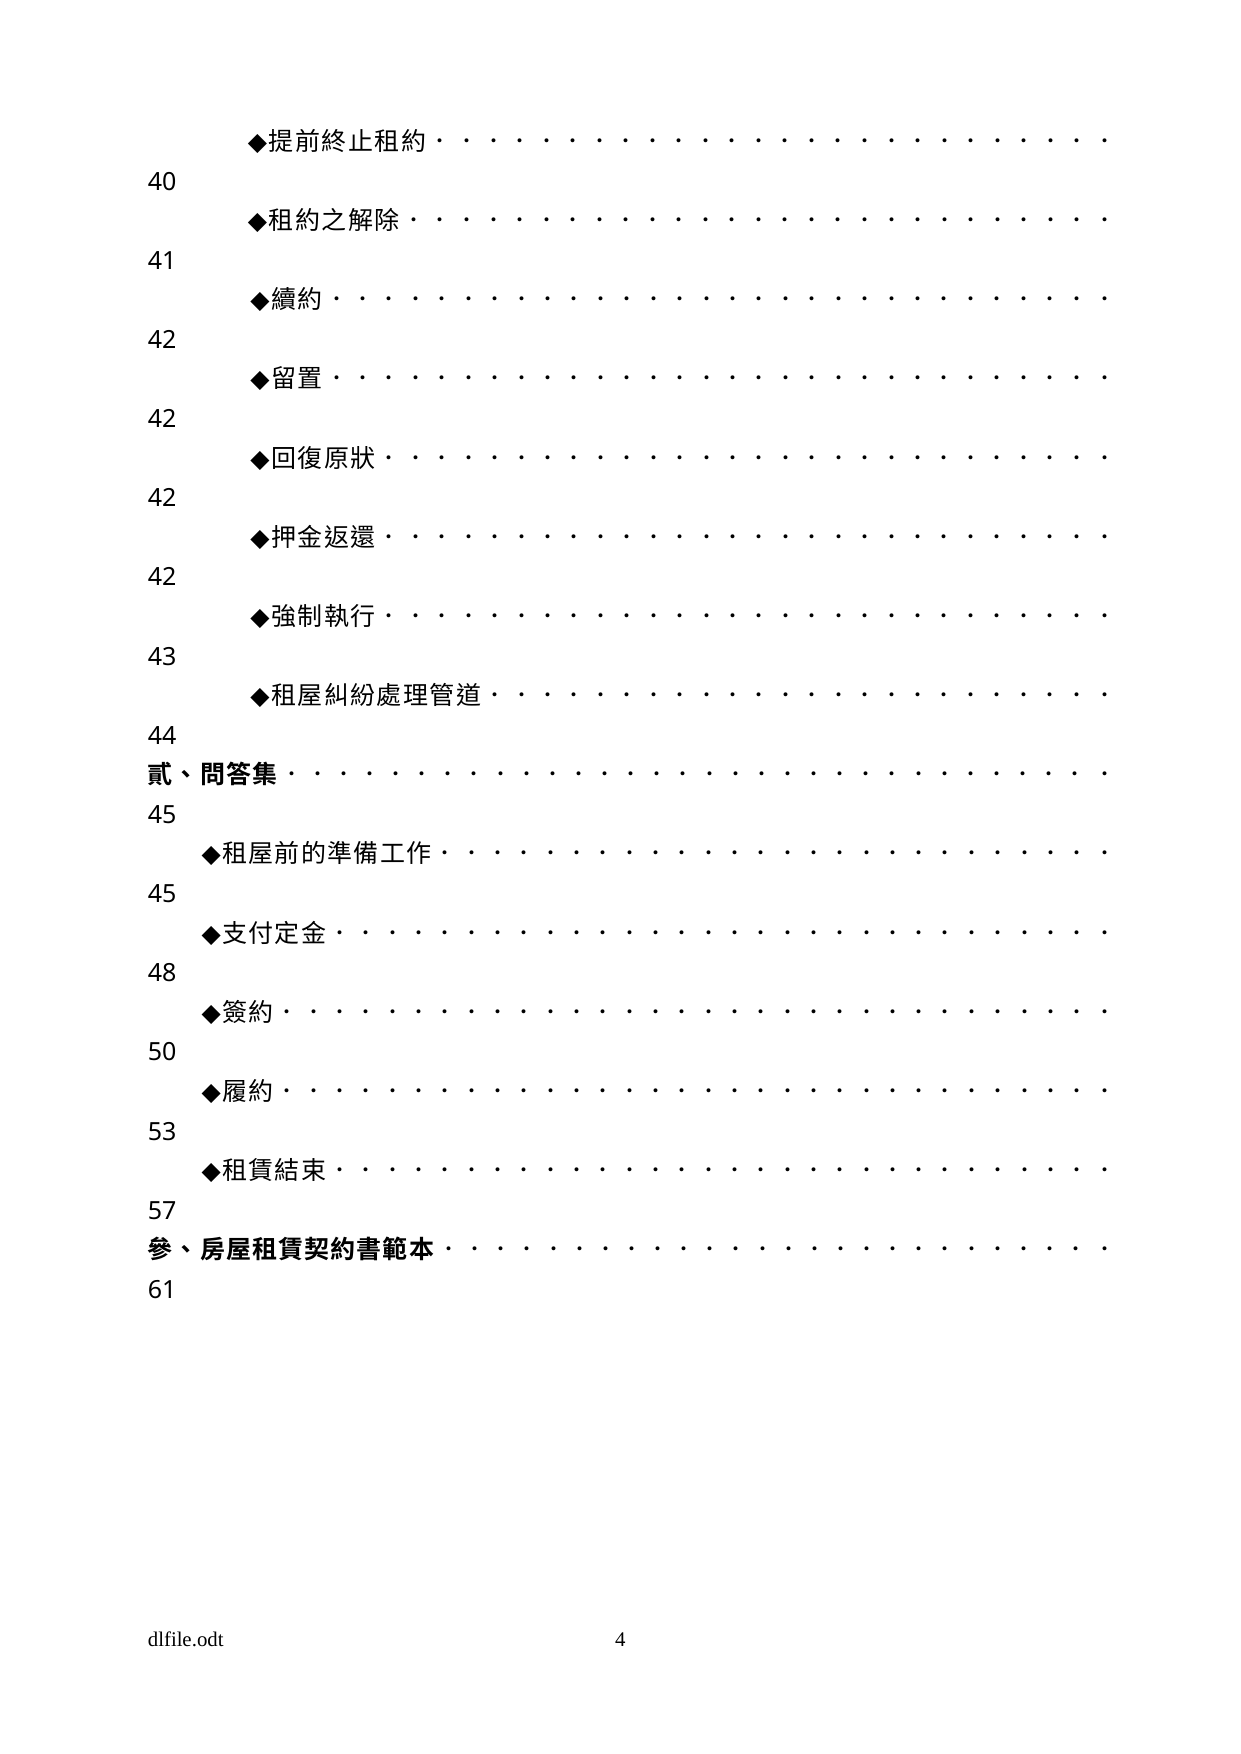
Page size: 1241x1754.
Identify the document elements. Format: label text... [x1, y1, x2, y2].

text ◆租約之解除．．．．．．．．．．．．．．．．．．．．．．．．．．．41 [148, 197, 1092, 276]
text 參、房屋租賃契約書範本．．．．．．．．．．．．．．．．．．．．．．．．．．61 [148, 1226, 1092, 1306]
text ◆租賃結束．．．．．．．．．．．．．．．．．．．．．．．．．．．．．．57 [148, 1147, 1092, 1226]
text ◆履約．．．．．．．．．．．．．．．．．．．．．．．．．．．．．．．．53 [148, 1068, 1092, 1147]
text ◆回復原狀．．．．．．．．．．．．．．．．．．．．．．．．．．．．42 [148, 435, 1092, 514]
text 貳、問答集．．．．．．．．．．．．．．．．．．．．．．．．．．．．．．．．45 [148, 751, 1092, 831]
text ◆押金返還．．．．．．．．．．．．．．．．．．．．．．．．．．．．42 [148, 514, 1092, 593]
text ◆租屋前的準備工作．．．．．．．．．．．．．．．．．．．．．．．．．．45 [148, 831, 1092, 910]
text ◆強制執行．．．．．．．．．．．．．．．．．．．．．．．．．．．．43 [148, 593, 1092, 672]
text ◆留置．．．．．．．．．．．．．．．．．．．．．．．．．．．．．．42 [148, 356, 1092, 435]
text ◆支付定金．．．．．．．．．．．．．．．．．．．．．．．．．．．．．．48 [148, 910, 1092, 989]
text ◆提前終止租約．．．．．．．．．．．．．．．．．．．．．．．．．．40 [148, 118, 1092, 197]
text ◆租屋糾紛處理管道．．．．．．．．．．．．．．．．．．．．．．．．44 [148, 672, 1092, 751]
text ◆續約．．．．．．．．．．．．．．．．．．．．．．．．．．．．．．42 [148, 276, 1092, 356]
text ◆簽約．．．．．．．．．．．．．．．．．．．．．．．．．．．．．．．．50 [148, 989, 1092, 1068]
